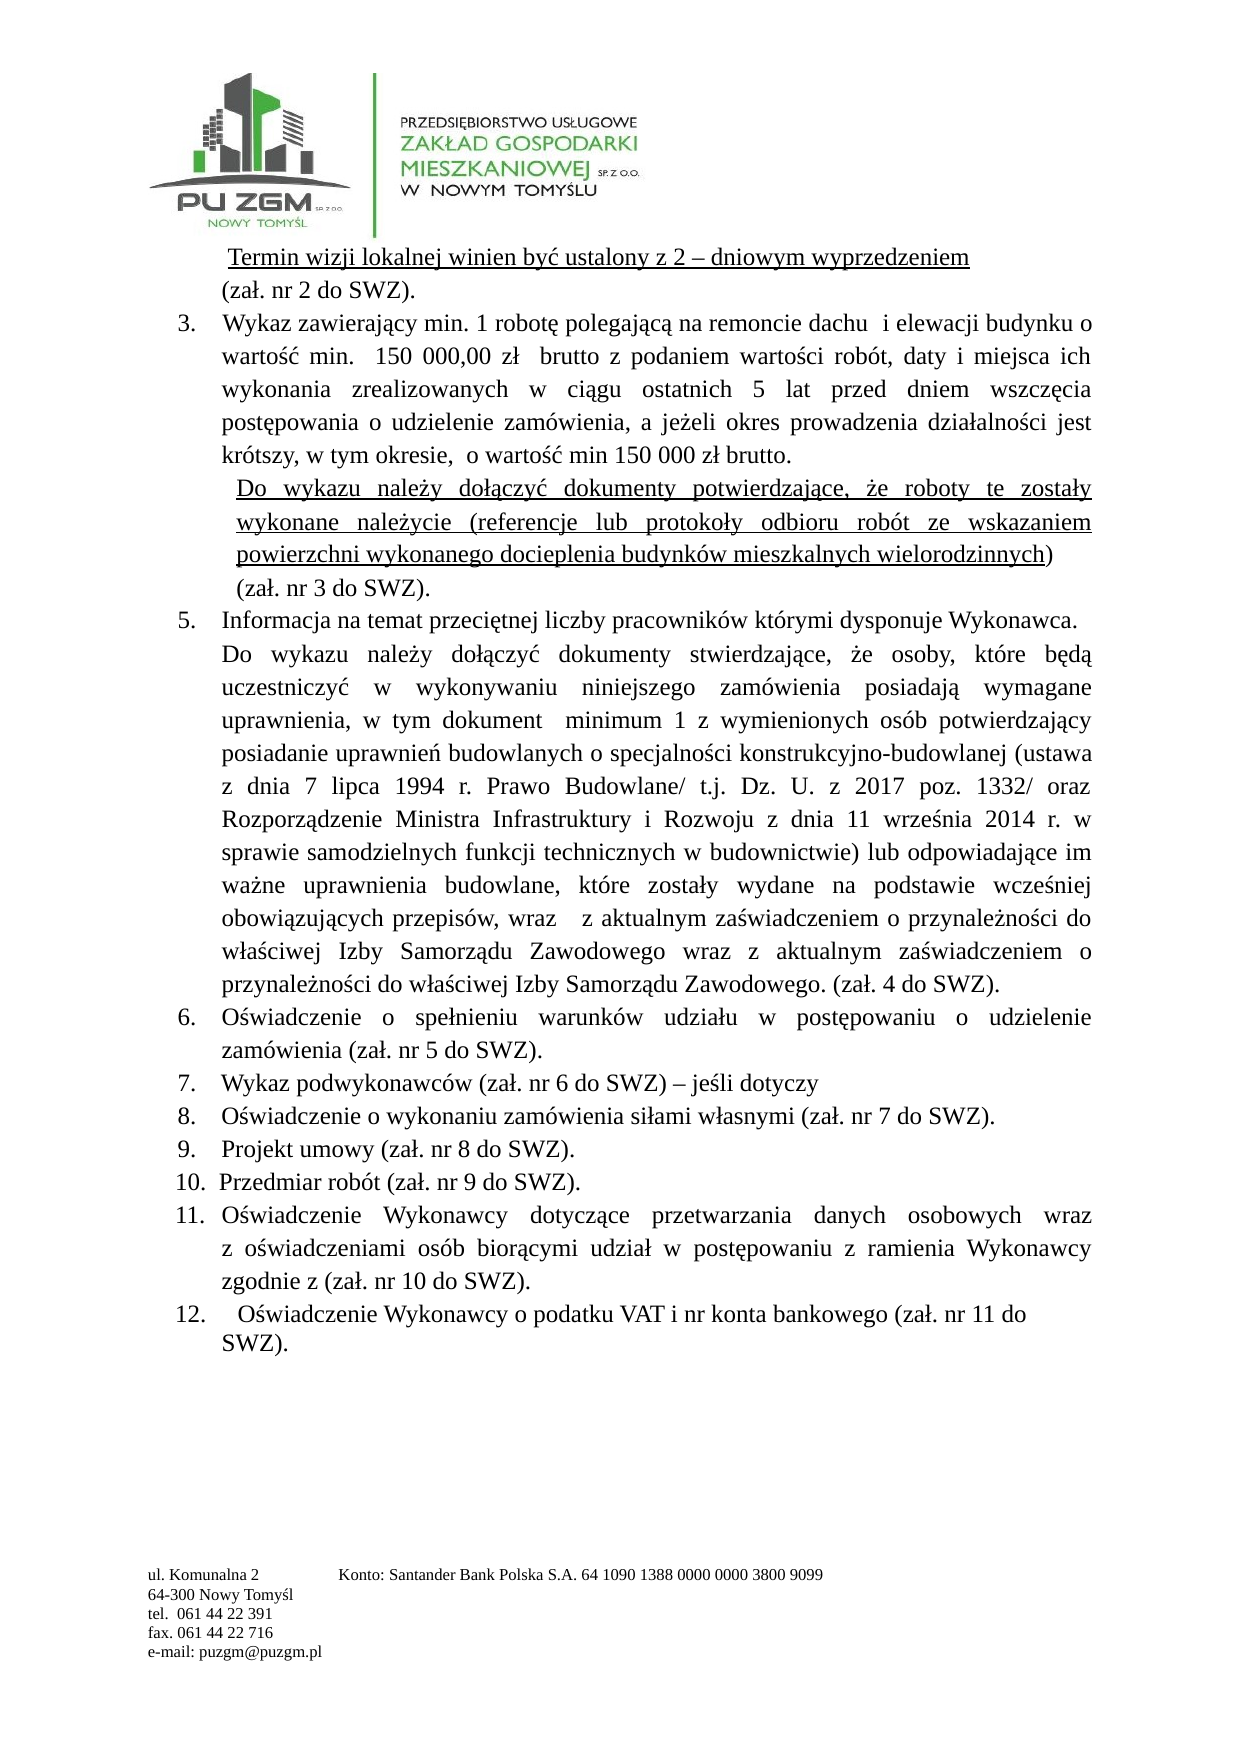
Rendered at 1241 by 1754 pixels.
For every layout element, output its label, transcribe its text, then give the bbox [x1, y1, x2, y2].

text 11. Oświadczenie Wykonawcy dotyczące przetwarzania danych osobowych wraz z oświadczeniami osób biorącymi udział w postępowaniu z ramienia Wykonawcy zgodnie z (zał. nr 10 do SWZ). [162, 1200, 1093, 1295]
text (zał. nr 3 do SWZ). [236, 573, 1093, 601]
text 5. Informacja na temat przeciętnej liczby pracowników którymi dysponuje Wykonawca. [177, 606, 1093, 634]
text Do wykazu należy dołączyć dokumenty stwierdzające, że osoby, które będą uczestniczyć w wykonywaniu niniejszego zamówienia posiadają wymagane uprawnienia, w tym dokument minimum 1 z wymienionych osób potwierdzający posiadanie uprawnień budowlanych o specjalności konstrukcyjno-budowlanej (ustawa z dnia 7 lipca 1994 r. Prawo Budowlane/ t.j. Dz. U. z 2017 poz. 1332/ oraz Rozporządzenie Ministra Infrastruktury i Rozwoju z dnia 11 września 2014 r. w sprawie samodzielnych funkcji technicznych w budownictwie) lub odpowiadające im ważne uprawnienia budowlane, które zostały wydane na podstawie wcześniej obowiązujących przepisów, wraz z aktualnym zaświadczeniem o przynależności do właściwej Izby Samorządu Zawodowego wraz z aktualnym zaświadczeniem o przynależności do właściwej Izby Samorządu Zawodowego. (zał. 4 do SWZ). [177, 639, 1093, 998]
text 6. Oświadczenie o spełnieniu warunków udziału w postępowaniu o udzielenie zamówienia (zał. nr 5 do SWZ). [177, 1002, 1093, 1064]
text Termin wizji lokalnej winien być ustalony z 2 – dniowym wyprzedzeniem [177, 242, 1093, 271]
text 7. Wykaz podwykonawców (zał. nr 6 do SWZ) – jeśli dotyczy [177, 1068, 1093, 1097]
text (zał. nr 2 do SWZ). [221, 275, 1093, 304]
text 12. Oświadczenie Wykonawcy o podatku VAT i nr konta bankowego (zał. nr 11 do SWZ). [162, 1299, 1093, 1357]
text Do wykazu należy dołączyć dokumenty potwierdzające, że roboty te zostały wykonane należycie (referencje lub protokoły odbioru robót ze wskazaniem powierzchni wykonanego docieplenia budynków mieszkalnych wielorodzinnych) [236, 473, 1093, 568]
text 10. Przedmiar robót (zał. nr 9 do SWZ). [118, 1167, 1093, 1196]
picture [147, 73, 655, 243]
text 3. Wykaz zawierający min. 1 robotę polegającą na remoncie dachu i elewacji budynku o wartość min. 150 000,00 zł brutto z podaniem wartości robót, daty i miejsca ich wykonania zrealizowanych w ciągu ostatnich 5 lat przed dniem wszczęcia postępowania o udzielenie zamówienia, a jeżeli okres prowadzenia działalności jest krótszy, w tym okresie, o wartość min 150 000 zł brutto. [177, 308, 1093, 469]
text 8. Oświadczenie o wykonaniu zamówienia siłami własnymi (zał. nr 7 do SWZ). [177, 1101, 1093, 1130]
text 9. Projekt umowy (zał. nr 8 do SWZ). [177, 1134, 1093, 1163]
